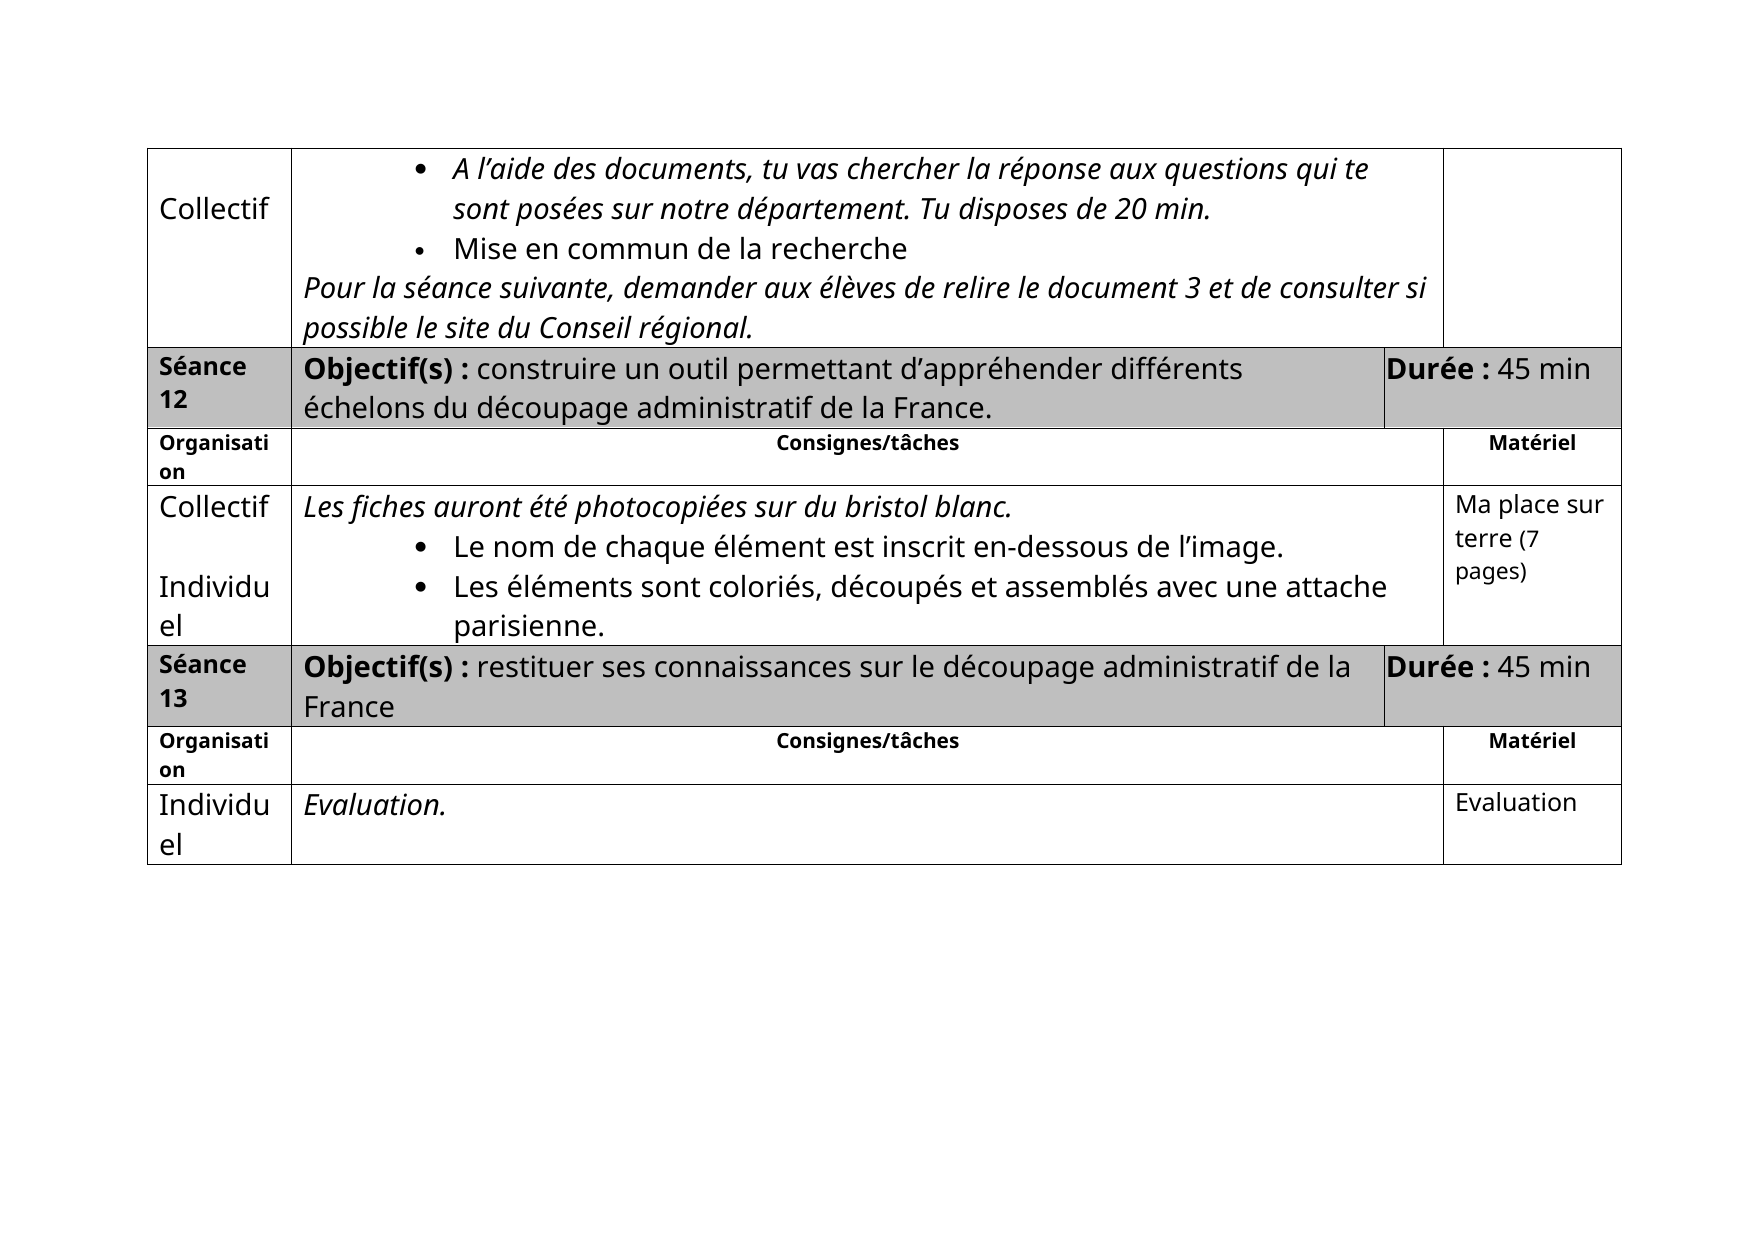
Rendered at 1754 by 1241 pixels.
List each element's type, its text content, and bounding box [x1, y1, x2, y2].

table_cell Collectif [148, 149, 291, 347]
table_cell Evaluation [1444, 785, 1621, 864]
table_cell Séance 13 [148, 646, 291, 726]
table_cell Les fiches auront été photocopiées sur du bristol blanc. Le nom de chaque élément est inscrit en-dessous de l’image. Les éléments sont coloriés, découpés et assemblés avec une attache parisienne. [292, 486, 1443, 645]
table_cell Objectif(s) : restituer ses connaissances sur le découpage administratif de la France [292, 646, 1384, 726]
table_cell Ma place sur terre (7 pages) [1444, 486, 1621, 645]
table_cell Evaluation. [292, 785, 1443, 864]
table_cell Demander aux élèves de nommer ce qu’ils voient dans les 2 premiers documents. Questions à l’oral : Quel est le nom de notre région ? D’où vient son nom ? Quel est son chef-lieu ? Combien compte-t-elle d’habitants ? Quels sont ses départements qui la composent ? Où a été prise cette photo ? (doc 2). Connais-tu cet endroit ? Qu’est-ce qu’on y a construit ? Quel a été le rôle du Conseil régional dans cette action ? A quoi ressemble le logo de notre département ? (doc 2) Pourquoi a-t-on choisi ces couleurs ? Lecture du document 3 à haute voix. Demander aux élèves de reformuler ce qu’ils ont compris. A l’aide des documents, tu vas chercher la réponse aux questions qui te sont posées sur notre département. Tu disposes de 20 min. Mise en commun de la recherche Pour la séance suivante, demander aux élèves de relire le document 3 et de consulter si possible le site du Conseil régional. [292, 149, 1443, 347]
table_cell Organisation [148, 429, 291, 485]
table_cell Matériel [1444, 727, 1621, 783]
table_cell Consignes/tâches [292, 429, 1443, 485]
table_cell Matériel [1444, 429, 1621, 485]
table_cell Organisation [148, 727, 291, 783]
table_cell Objectif(s) : construire un outil permettant d’appréhender différents échelons du découpage administratif de la France. [292, 348, 1384, 427]
table_cell Individuel [148, 785, 291, 864]
table_cell Durée : 45 min [1385, 348, 1621, 427]
table_cell Durée : 45 min [1385, 646, 1621, 726]
table_cell Collectif Individuel [148, 486, 291, 645]
table_cell Séance 12 [148, 348, 291, 427]
table_cell Consignes/tâches [292, 727, 1443, 783]
table_cell [1444, 149, 1621, 347]
